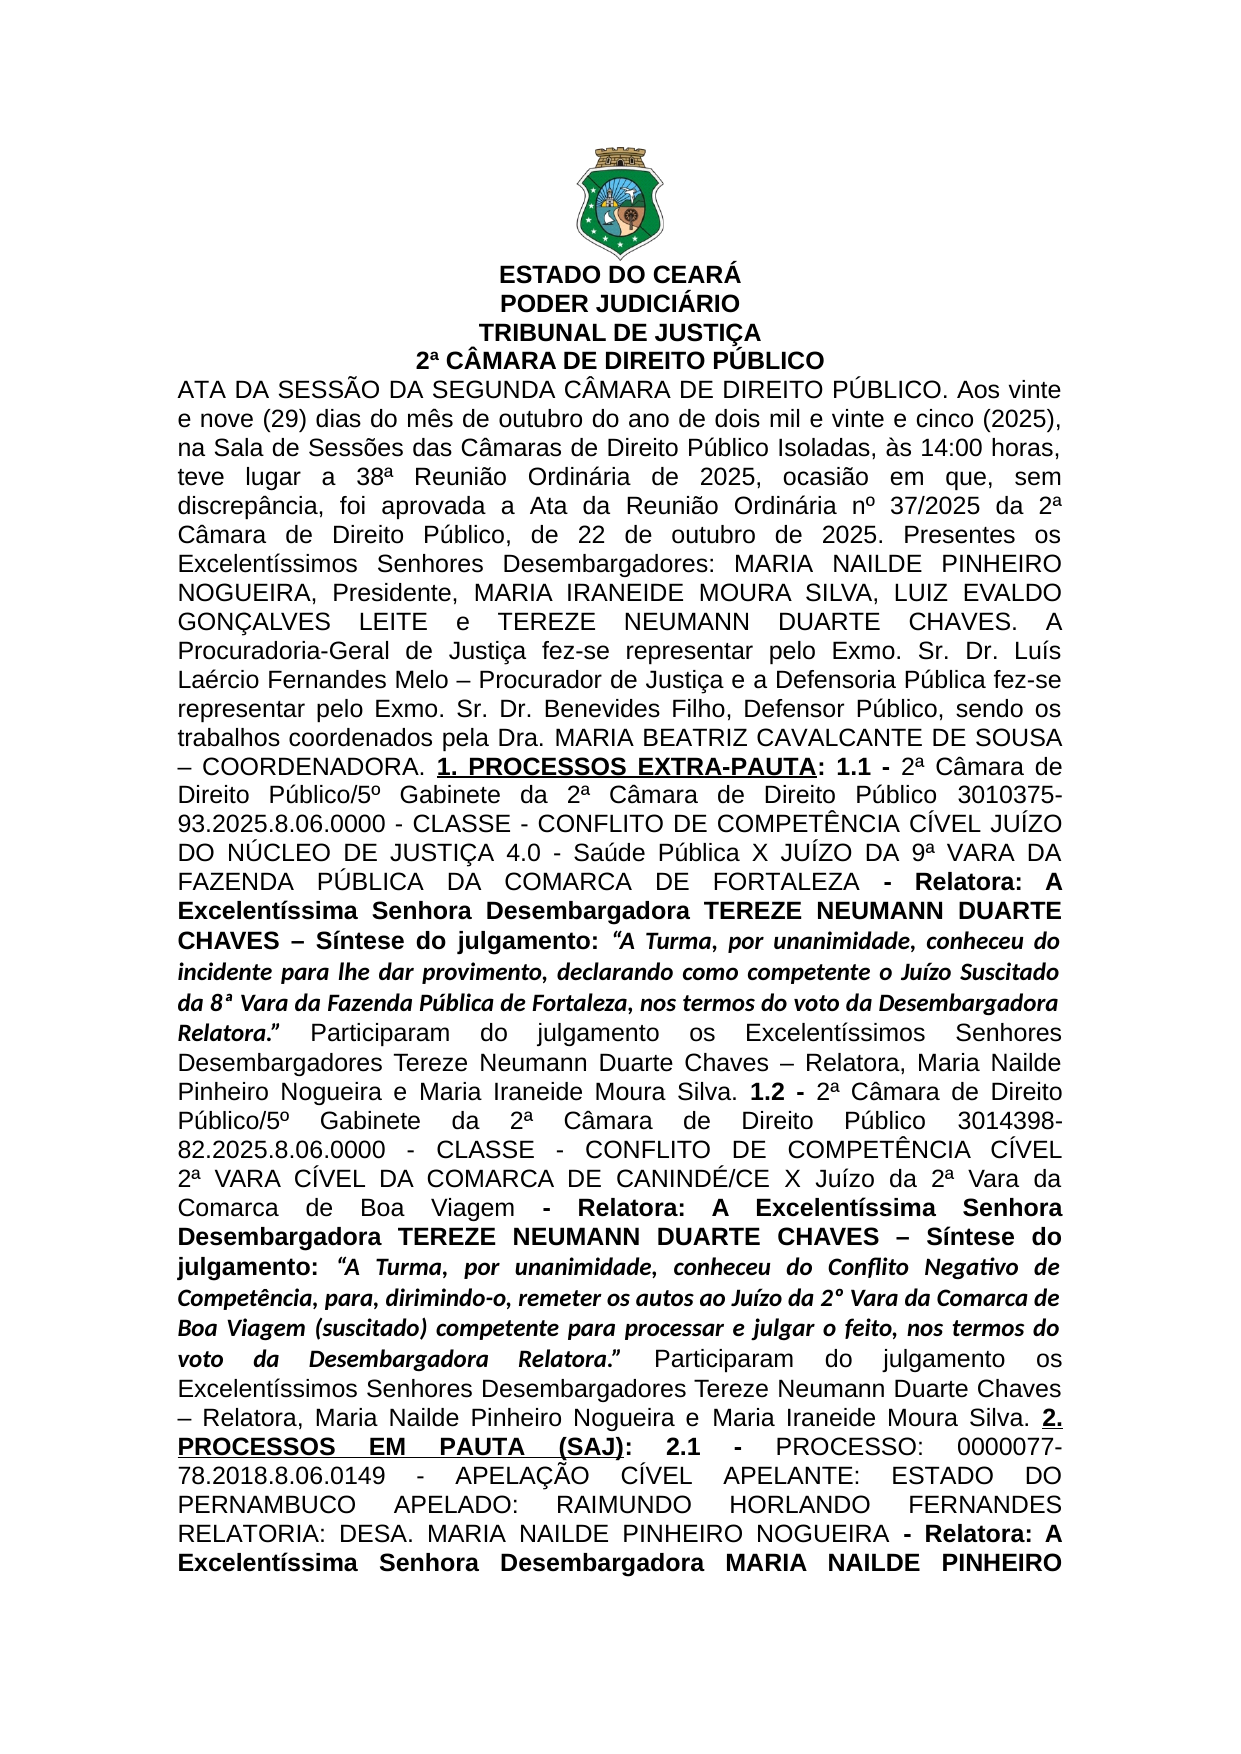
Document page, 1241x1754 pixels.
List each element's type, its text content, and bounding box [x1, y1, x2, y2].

text PODER JUDICIÁRIO [177, 289, 1063, 318]
text 2ª CÂMARA DE DIREITO PÚBLICO [177, 346, 1063, 375]
text ATA DA SESSÃO DA SEGUNDA CÂMARA DE DIREITO PÚBLICO. Aos vinte e nove (29) dias do mês de outubro do ano de dois mil e vinte e cinco (2025), na Sala de Sessões das Câmaras de Direito Público Isoladas, às 14:00 horas, teve lugar a 38ª Reunião Ordinária de 2025, ocasião em que, sem discrepância, foi aprovada a Ata da Reunião Ordinária nº 37/2025 da 2ª Câmara de Direito Público, de 22 de outubro de 2025. Presentes os Excelentíssimos Senhores Desembargadores: MARIA NAILDE PINHEIRO NOGUEIRA, Presidente, MARIA IRANEIDE MOURA SILVA, LUIZ EVALDO GONÇALVES LEITE e TEREZE NEUMANN DUARTE CHAVES. A Procuradoria-Geral de Justiça fez-se representar pelo Exmo. Sr. Dr. Luís Laércio Fernandes Melo – Procurador de Justiça e a Defensoria Pública fez-se representar pelo Exmo. Sr. Dr. Benevides Filho, Defensor Público, sendo os trabalhos coordenados pela Dra. MARIA BEATRIZ CAVALCANTE DE SOUSA – COORDENADORA. 1. PROCESSOS EXTRA-PAUTA: 1.1 - 2ª Câmara de Direito Público/5º Gabinete da 2ª Câmara de Direito Público 3010375-93.2025.8.06.0000 - CLASSE - CONFLITO DE COMPETÊNCIA CÍVEL JUÍZO DO NÚCLEO DE JUSTIÇA 4.0 - Saúde Pública X JUÍZO DA 9ª VARA DA FAZENDA PÚBLICA DA COMARCA DE FORTALEZA - Relatora: A Excelentíssima Senhora Desembargadora TEREZE NEUMANN DUARTE CHAVES – Síntese do julgamento: “A Turma, por unanimidade, conheceu do incidente para lhe dar provimento, declarando como competente o Juízo Suscitado da 8ª Vara da Fazenda Pública de Fortaleza, nos termos do voto da Desembargadora Relatora.” Participaram do julgamento os Excelentíssimos Senhores Desembargadores Tereze Neumann Duarte Chaves – Relatora, Maria Nailde Pinheiro Nogueira e Maria Iraneide Moura Silva. 1.2 - 2ª Câmara de Direito Público/5º Gabinete da 2ª Câmara de Direito Público 3014398-82.2025.8.06.0000 - CLASSE - CONFLITO DE COMPETÊNCIA CÍVEL 2ª VARA CÍVEL DA COMARCA DE CANINDÉ/CE X Juízo da 2ª Vara da Comarca de Boa Viagem - Relatora: A Excelentíssima Senhora Desembargadora TEREZE NEUMANN DUARTE CHAVES – Síntese do julgamento: “A Turma, por unanimidade, conheceu do Conflito Negativo de Competência, para, dirimindo-o, remeter os autos ao Juízo da 2º Vara da Comarca de Boa Viagem (suscitado) competente para processar e julgar o feito, nos termos do voto da Desembargadora Relatora.” Participaram do julgamento os Excelentíssimos Senhores Desembargadores Tereze Neumann Duarte Chaves – Relatora, Maria Nailde Pinheiro Nogueira e Maria Iraneide Moura Silva. 2. PROCESSOS EM PAUTA (SAJ): 2.1 - PROCESSO: 0000077-78.2018.8.06.0149 - APELAÇÃO CÍVEL APELANTE: ESTADO DO PERNAMBUCO APELADO: RAIMUNDO HORLANDO FERNANDES RELATORIA: DESA. MARIA NAILDE PINHEIRO NOGUEIRA - Relatora: A Excelentíssima Senhora Desembargadora MARIA NAILDE PINHEIRO [177, 375, 1063, 1576]
text ESTADO DO CEARÁ [177, 260, 1063, 289]
text TRIBUNAL DE JUSTIÇA [177, 318, 1063, 346]
